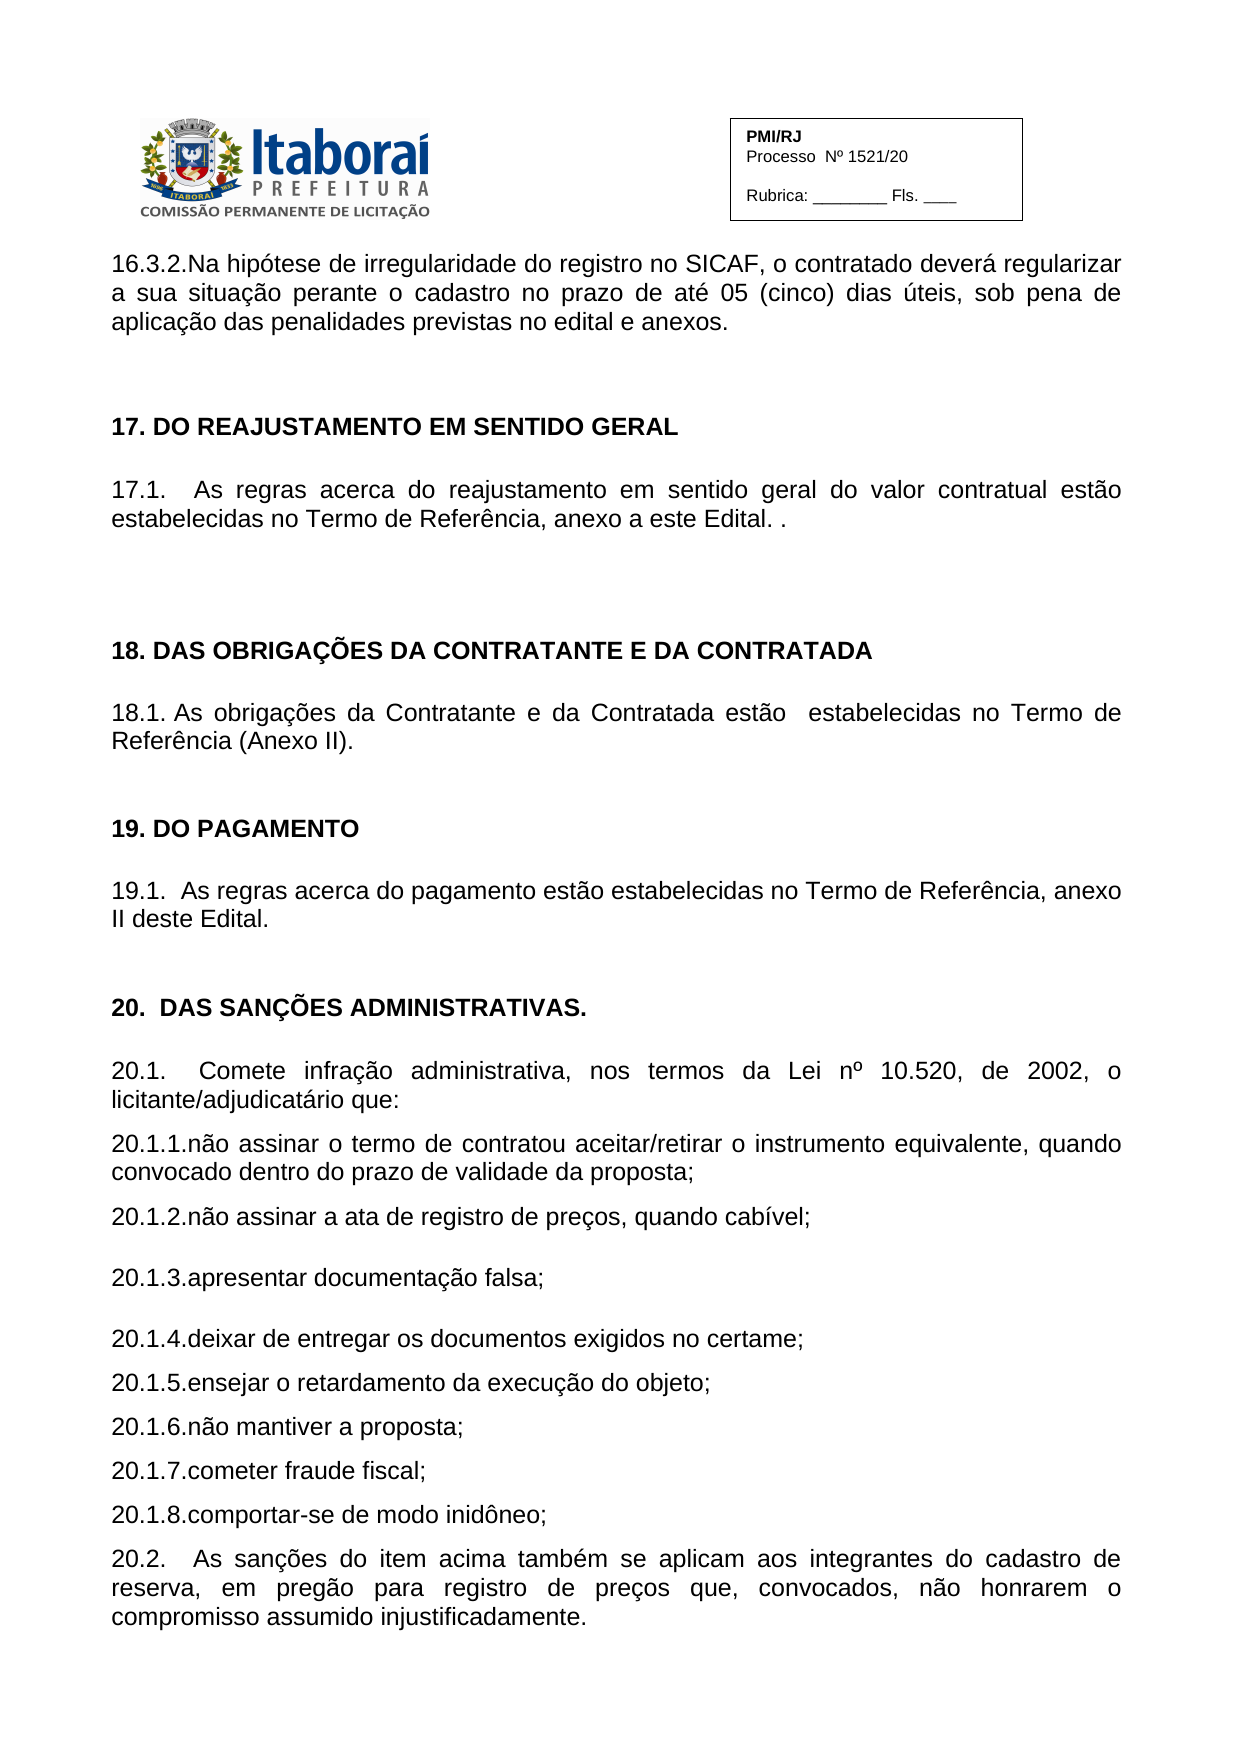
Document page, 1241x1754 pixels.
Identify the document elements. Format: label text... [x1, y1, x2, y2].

text 20.1.4.deixar de entregar os documentos exigidos no certame; [111, 1324, 1123, 1353]
picture [140, 118, 430, 220]
text 19.1. As regras acerca do pagamento estão estabelecidas no Termo de Referência, anexo II deste Edital. [111, 876, 1123, 933]
text 20.2. As sanções do item acima também se aplicam aos integrantes do cadastro de reserva, em pregão para registro de preços que, convocados, não honrarem o compromisso assumido injustificadamente. [111, 1544, 1123, 1631]
text 18.1. As obrigações da Contratante e da Contratada estão estabelecidas no Termo de Referência (Anexo II). [111, 697, 1123, 755]
text 20.1.3.apresentar documentação falsa; [111, 1263, 1123, 1291]
text 19. DO PAGAMENTO [111, 814, 1123, 843]
text 18. DAS OBRIGAÇÕES DA CONTRATANTE E DA CONTRATADA [111, 636, 1123, 665]
text 20.1.5.ensejar o retardamento da execução do objeto; [111, 1368, 1123, 1397]
text 20.1.6.não mantiver a proposta; [111, 1412, 1123, 1441]
text 20.1.2.não assinar a ata de registro de preços, quando cabível; [111, 1201, 1123, 1230]
list 20. DAS SANÇÕES ADMINISTRATIVAS. [73, 992, 1123, 1021]
text 16.3.2.Na hipótese de irregularidade do registro no SICAF, o contratado deverá regularizar a sua situação perante o cadastro no prazo de até 05 (cinco) dias úteis, sob pena de aplicação das penalidades previstas no edital e anexos. [111, 249, 1123, 335]
text 20.1.7.cometer fraude fiscal; [111, 1456, 1123, 1485]
text 17. DO REAJUSTAMENTO EM SENTIDO GERAL [111, 412, 1123, 441]
text 20.1.1.não assinar o termo de contratou aceitar/retirar o instrumento equivalente, quando convocado dentro do prazo de validade da proposta; [111, 1129, 1123, 1186]
text 20.1. Comete infração administrativa, nos termos da Lei nº 10.520, de 2002, o licitante/adjudicatário que: [111, 1056, 1123, 1113]
text 20.1.8.comportar-se de modo inidôneo; [111, 1500, 1123, 1529]
text 17.1. As regras acerca do reajustamento em sentido geral do valor contratual estão estabelecidas no Termo de Referência, anexo a este Edital. . [111, 475, 1123, 533]
